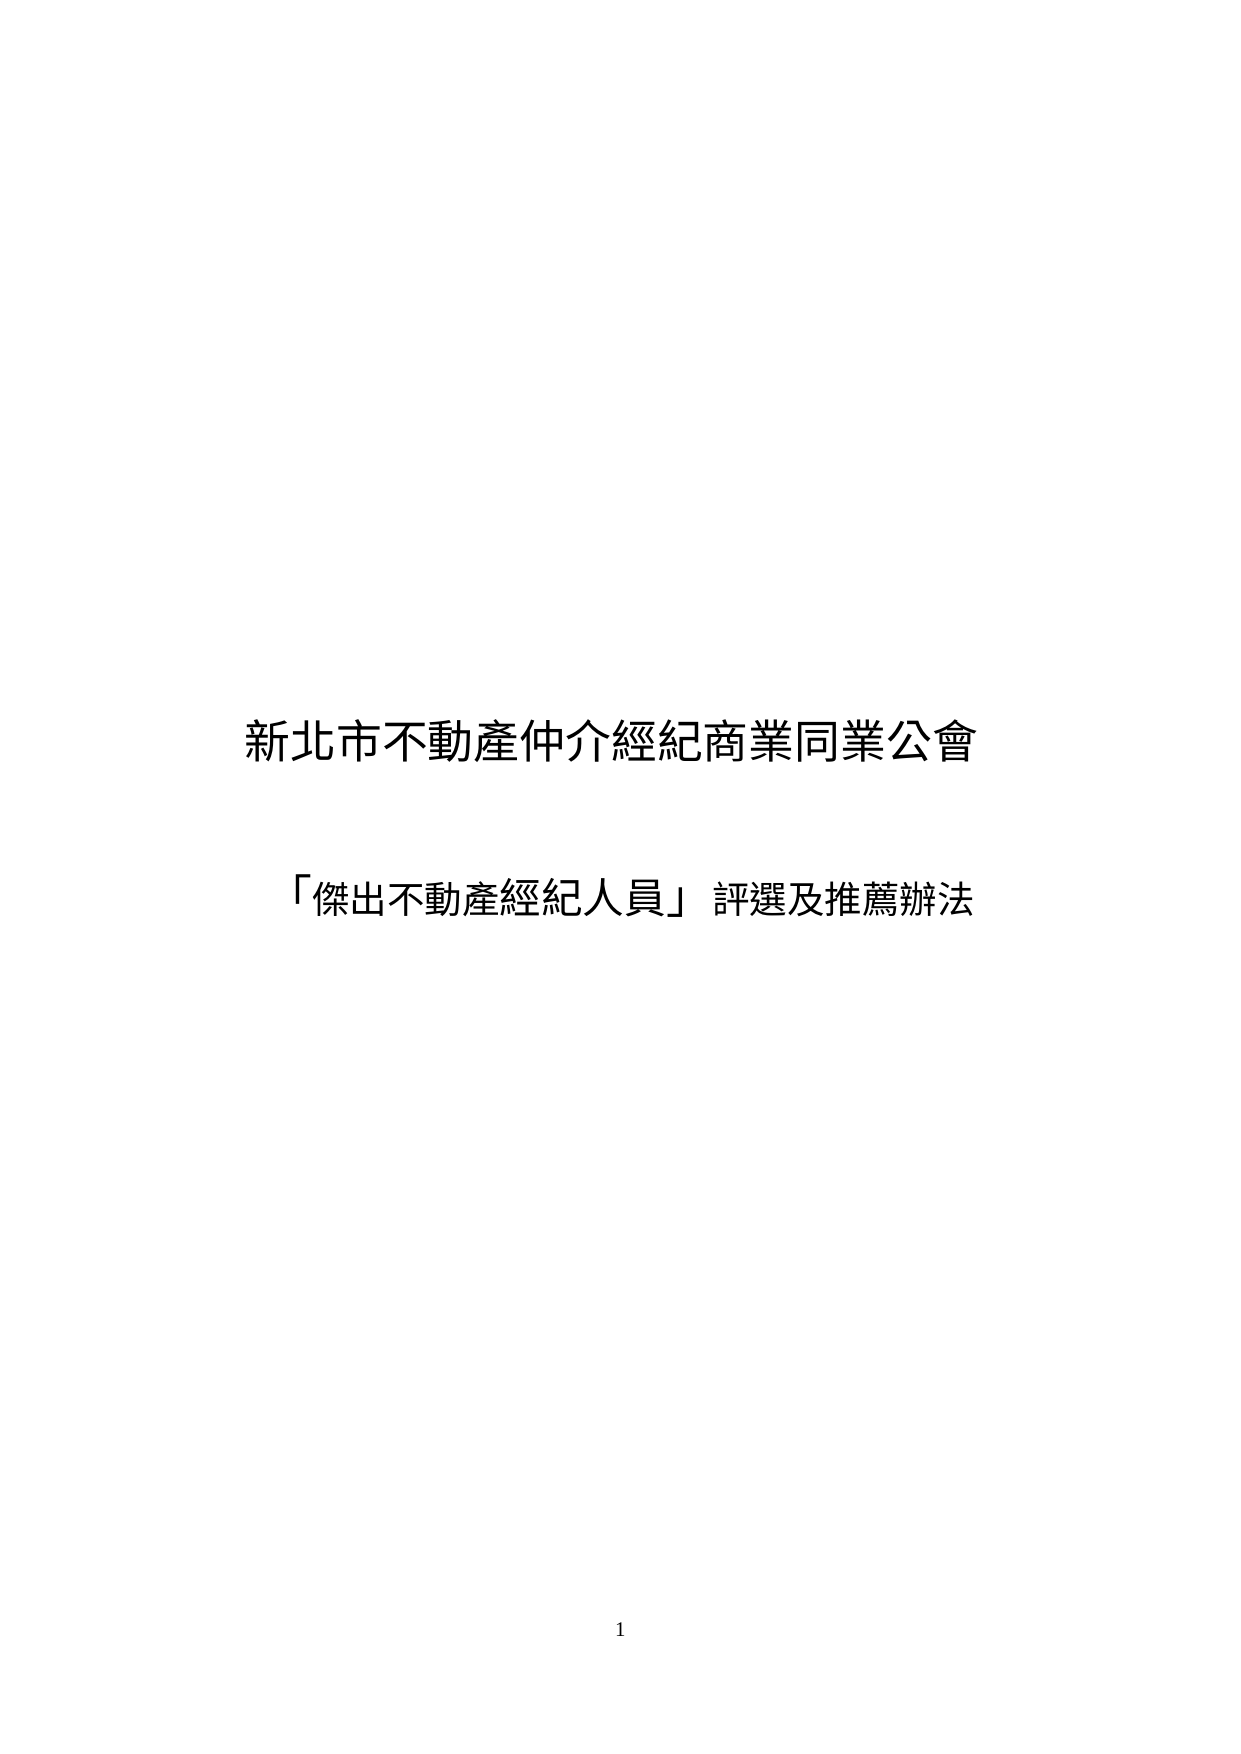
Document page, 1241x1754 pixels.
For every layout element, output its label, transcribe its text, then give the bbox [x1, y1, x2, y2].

text 「傑出不動產經紀人員」評選及推薦辦法 [118, 821, 1122, 946]
text 新北市不動產仲介經紀商業同業公會 [118, 665, 1122, 790]
